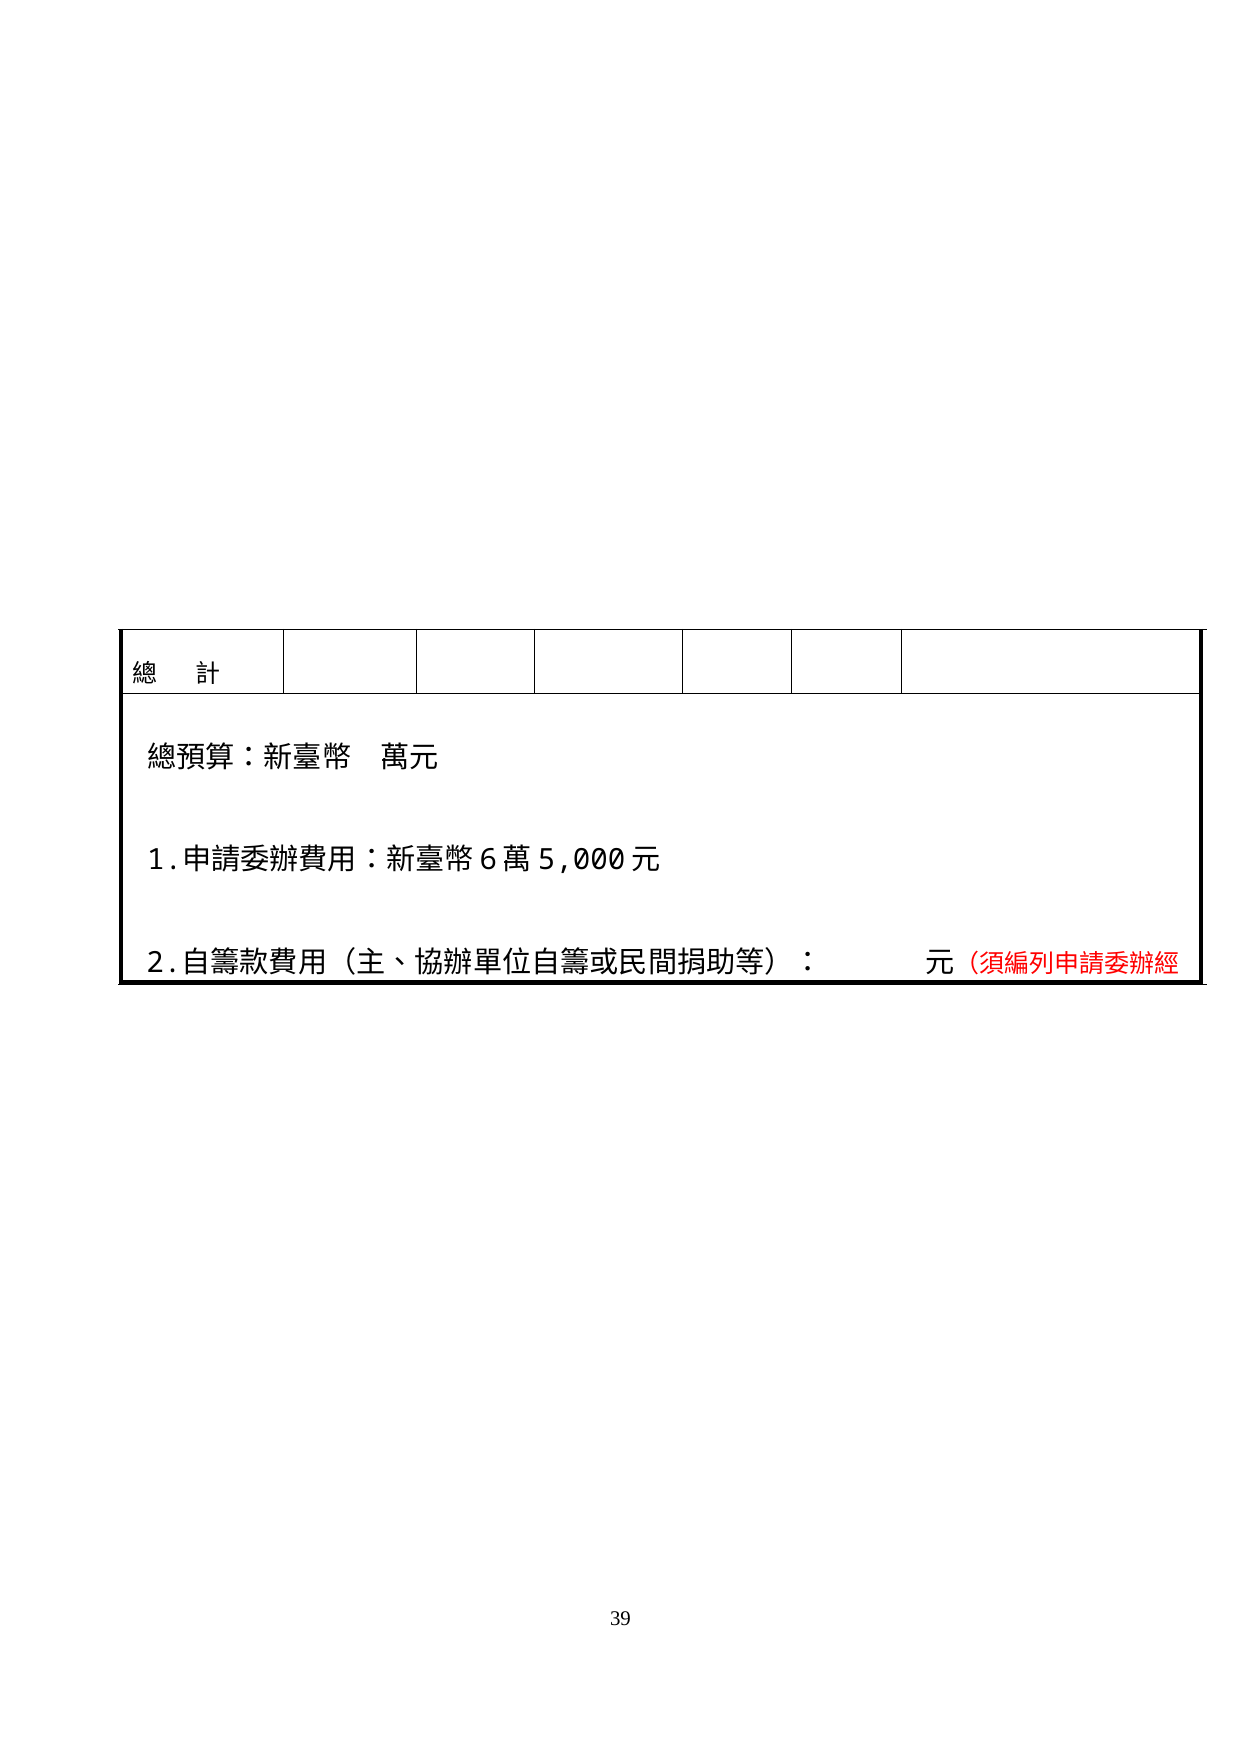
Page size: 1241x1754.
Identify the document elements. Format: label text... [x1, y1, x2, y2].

table_cell [535, 630, 682, 693]
table_cell [683, 630, 791, 693]
table_cell [284, 630, 416, 693]
table_cell [902, 630, 1199, 693]
table_cell [792, 630, 901, 693]
table_cell 總 計 [123, 630, 283, 693]
table_cell 總預算：新臺幣 萬元 1.申請委辦費用：新臺幣6萬5,000元 2.自籌款費用（主、協辦單位自籌或民間捐助等）： 元（須編列申請委辦經 [123, 694, 1199, 980]
table_cell [417, 630, 534, 693]
table_header [1203, 630, 1207, 983]
